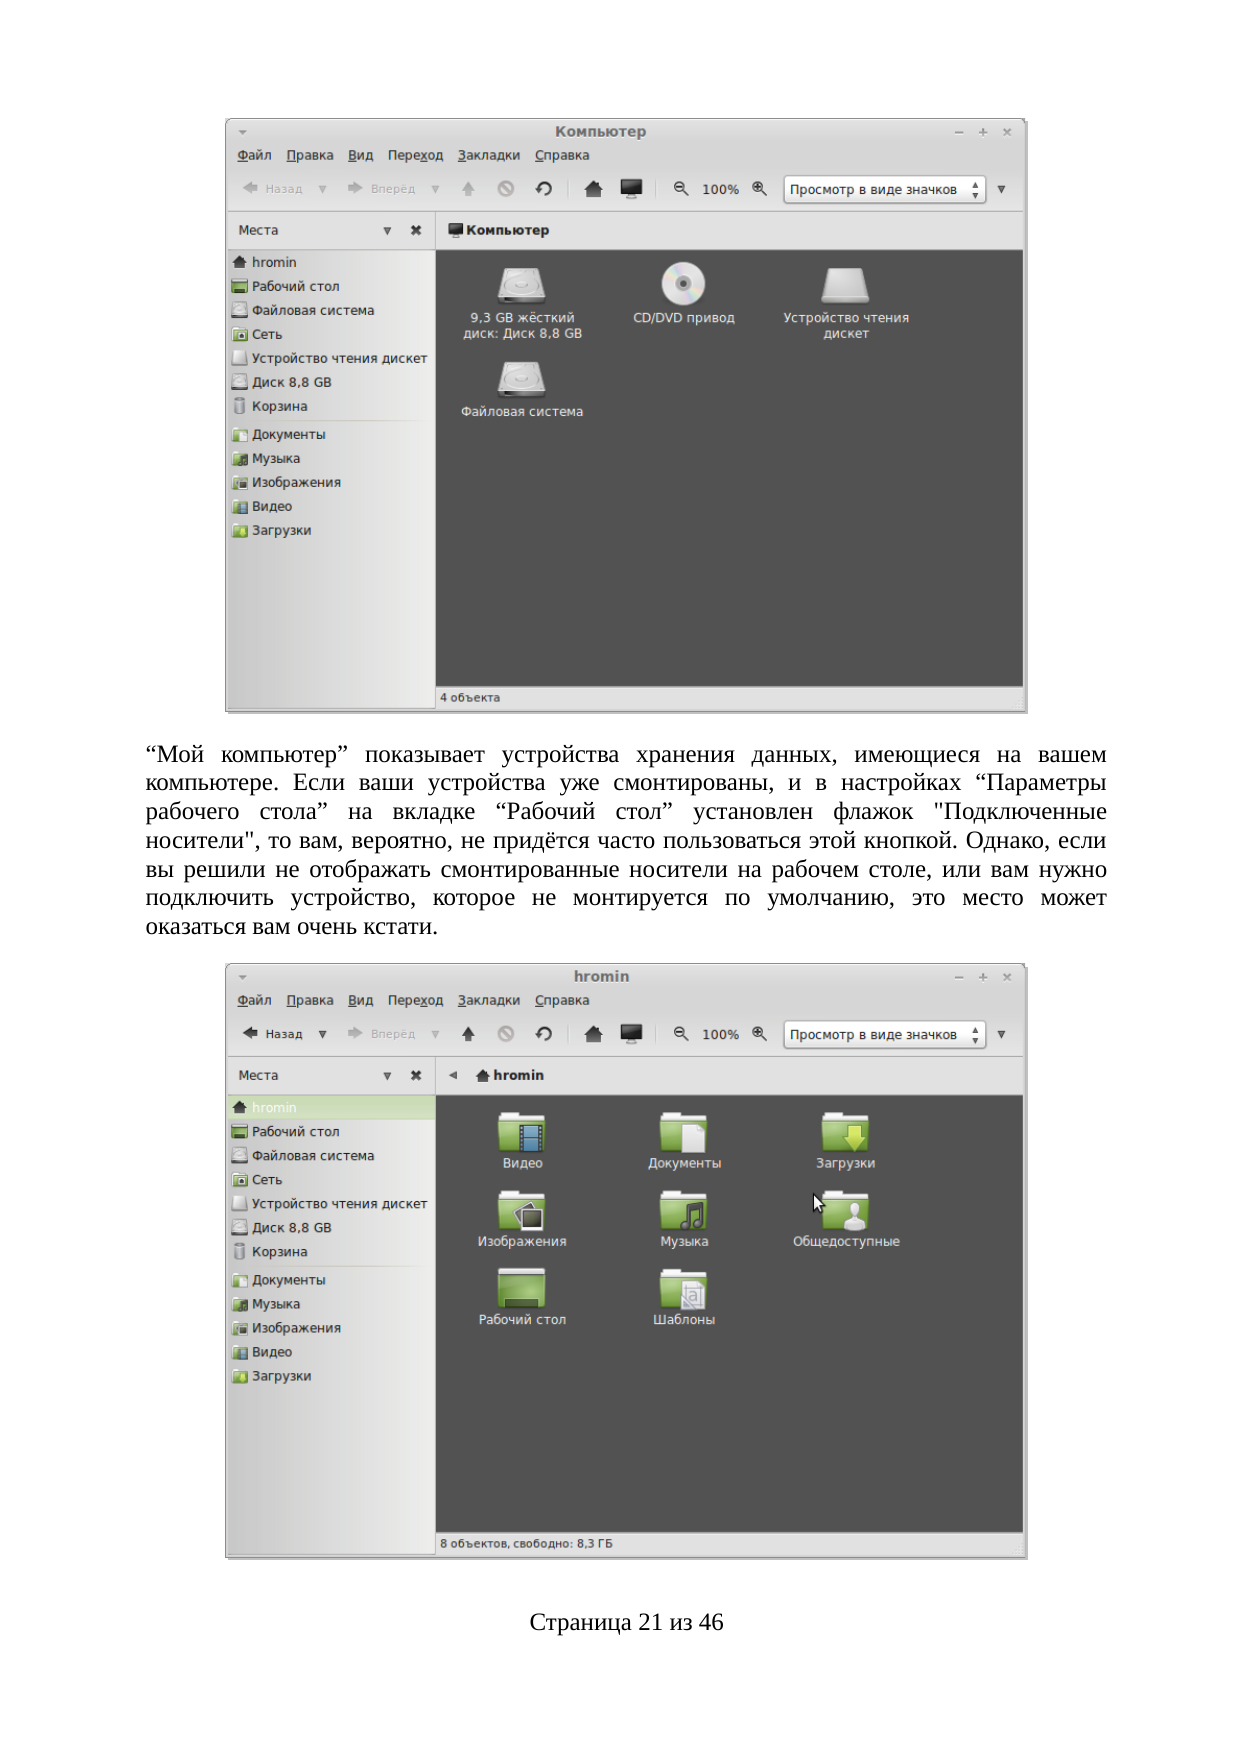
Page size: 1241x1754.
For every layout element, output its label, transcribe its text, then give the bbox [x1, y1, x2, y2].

picture [225, 118, 1026, 712]
picture [225, 963, 1026, 1558]
text “Мой компьютер” показывает устройства хранения данных, имеющиеся на вашем компьютере. Если ваши устройства уже смонтированы, и в настройках “Параметры рабочего стола” на вкладке “Рабочий стол” установлен флажок "Подключенные носители", то вам, вероятно, не придётся часто пользоваться этой кнопкой. Однако, если вы решили не отображать смонтированные носители на рабочем столе, или вам нужно подключить устройство, которое не монтируется по умолчанию, это место может оказаться вам очень кстати. [145, 739, 1108, 940]
